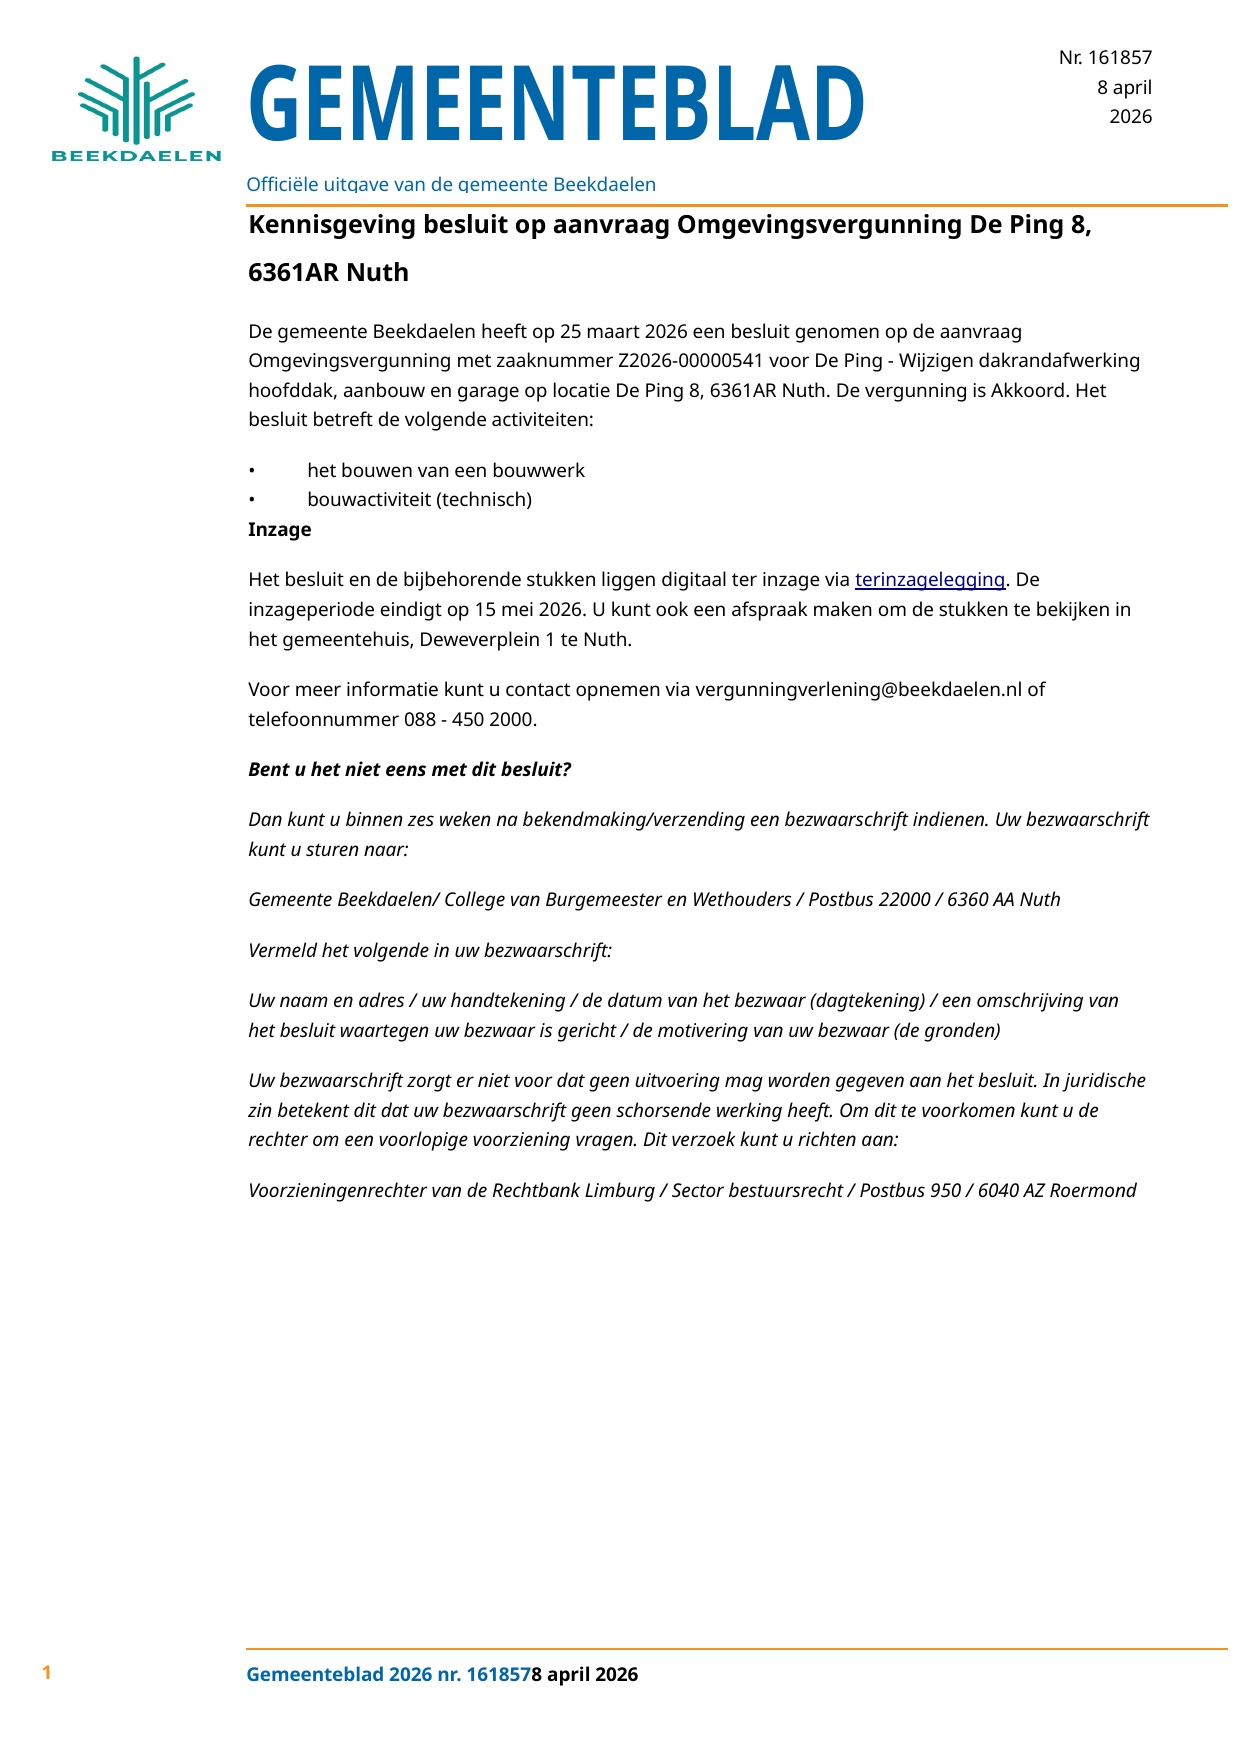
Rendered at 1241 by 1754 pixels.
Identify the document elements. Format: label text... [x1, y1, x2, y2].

text Kennisgeving besluit op aanvraag Omgevingsvergunning De Ping 8, 6361AR Nuth [248, 207, 1152, 288]
text Bent u het niet eens met dit besluit? [248, 756, 1152, 782]
text De gemeente Beekdaelen heeft op 25 maart 2026 een besluit genomen op de aanvraag Omgevingsvergunning met zaaknummer Z2026-00000541 voor De Ping - Wijzigen dakrandafwerking hoofddak, aanbouw en garage op locatie De Ping 8, 6361AR Nuth. De vergunning is Akkoord. Het besluit betreft de volgende activiteiten: [248, 318, 1152, 432]
text Het besluit en de bijbehorende stukken liggen digitaal ter inzage via terinzagelegging. De inzageperiode eindigt op 15 mei 2026. U kunt ook een afspraak maken om de stukken te bekijken in het gemeentehuis, Deweverplein 1 te Nuth. [248, 567, 1152, 652]
text Uw naam en adres / uw handtekening / de datum van het bezwaar (dagtekening) / een omschrijving van het besluit waartegen uw bezwaar is gericht / de motivering van uw bezwaar (de gronden) [248, 987, 1152, 1043]
text Vermeld het volgende in uw bezwaarschrift: [248, 937, 1152, 963]
list het bouwen van een bouwwerk [248, 457, 1152, 483]
text Voor meer informatie kunt u contact opnemen via vergunningverlening@beekdaelen.nl of telefoonnummer 088 - 450 2000. [248, 676, 1152, 732]
text Inzage [248, 516, 1152, 542]
text Uw bezwaarschrift zorgt er niet voor dat geen uitvoering mag worden gegeven aan het besluit. In juridische zin betekent dit dat uw bezwaarschrift geen schorsende werking heeft. Om dit te voorkomen kunt u de rechter om een voorlopige voorziening vragen. Dit verzoek kunt u richten aan: [248, 1067, 1152, 1152]
list bouwactiviteit (technisch) [248, 487, 1152, 512]
text Gemeente Beekdaelen/ College van Burgemeester en Wethouders / Postbus 22000 / 6360 AA Nuth [248, 887, 1152, 912]
picture [41, 47, 231, 172]
text Voorzieningenrechter van de Rechtbank Limburg / Sector bestuursrecht / Postbus 950 / 6040 AZ Roermond [248, 1177, 1152, 1203]
text Dan kunt u binnen zes weken na bekendmaking/verzending een bezwaarschrift indienen. Uw bezwaarschrift kunt u sturen naar: [248, 807, 1152, 862]
